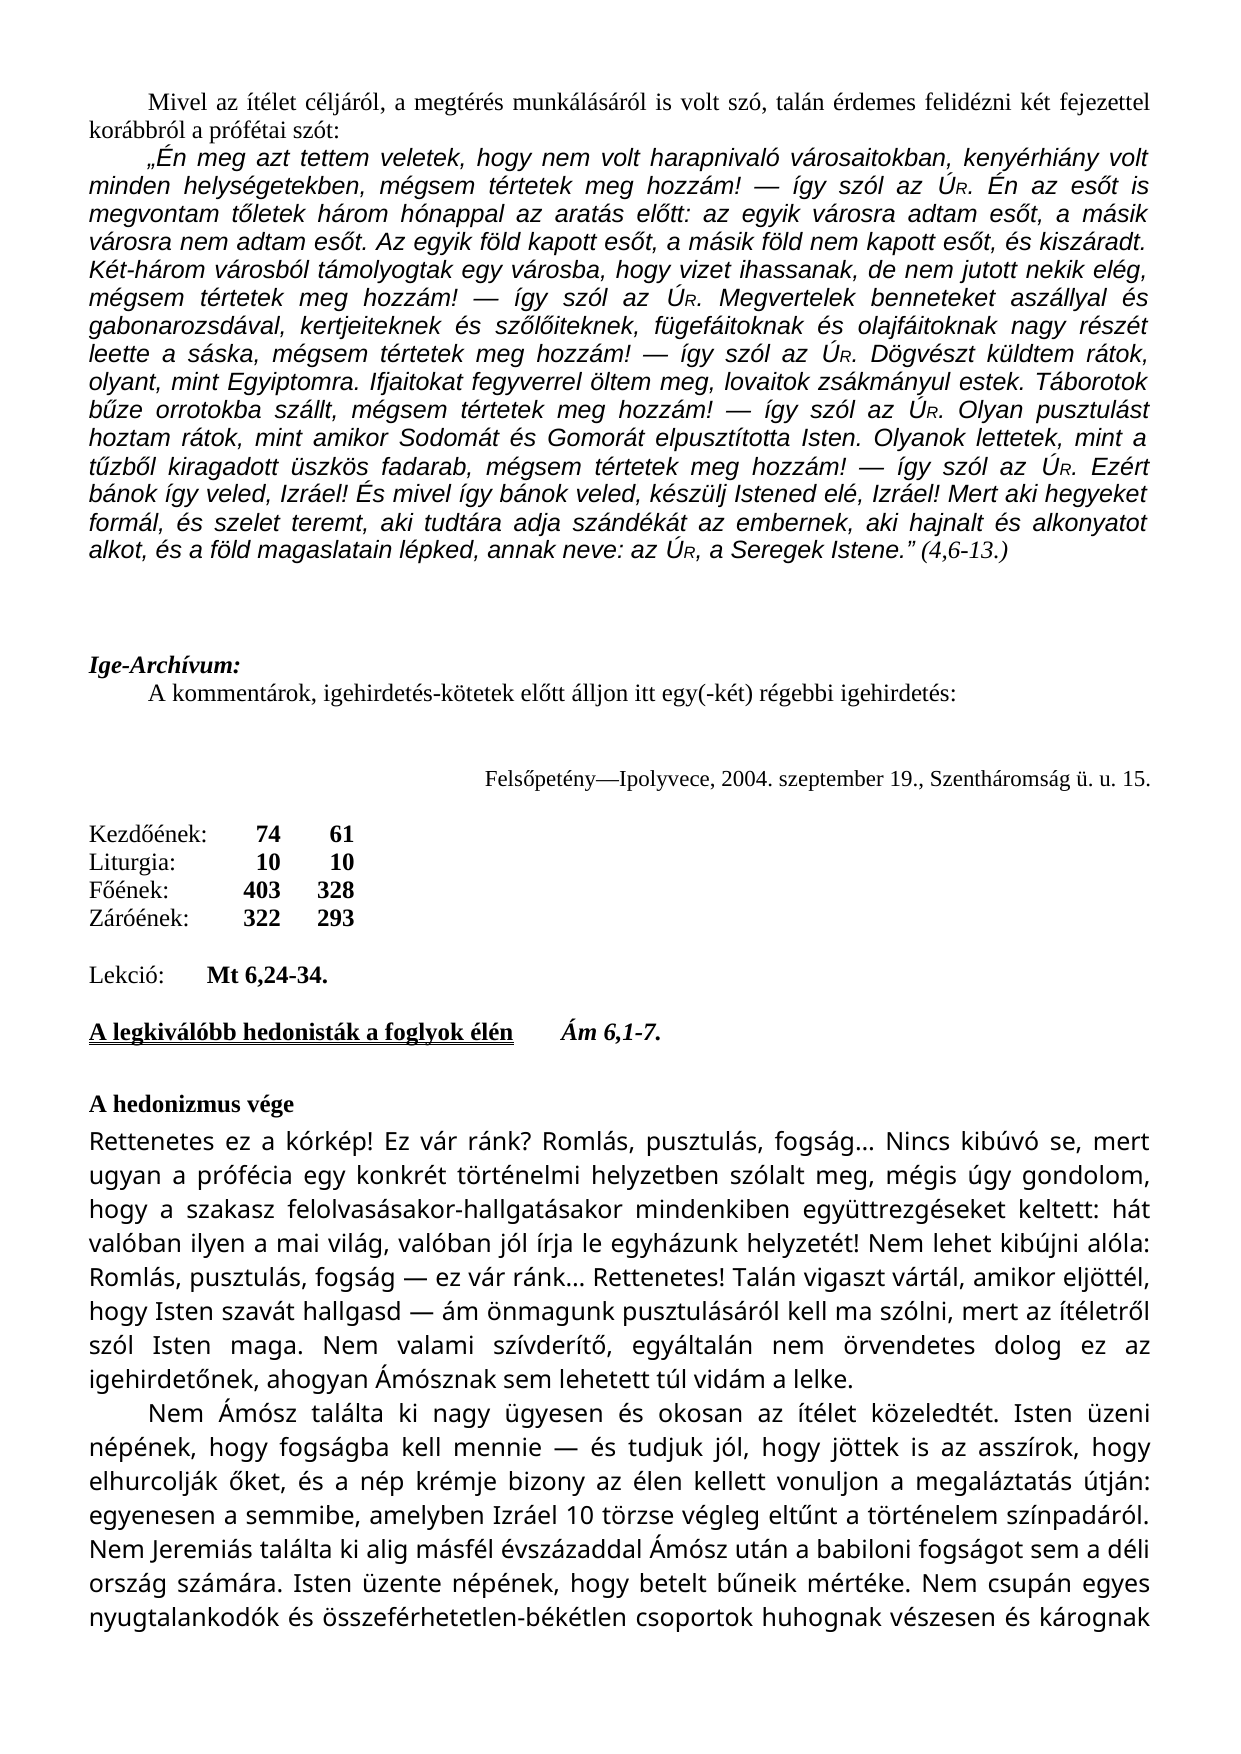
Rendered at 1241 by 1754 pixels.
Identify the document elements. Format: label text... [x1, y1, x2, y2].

text Záróének: 322 293 [88, 904, 1152, 931]
subtitle A hedonizmus vége [88, 1090, 1152, 1118]
text „Én meg azt tettem veletek, hogy nem volt harapnivaló városaitokban, kenyérhiány volt minden helységetekben, mégsem tértetek meg hozzám! — így szól az Úr. Én az esőt is megvontam tőletek három hónappal az aratás előtt: az egyik városra adtam esőt, a másik városra nem adtam esőt. Az egyik föld kapott esőt, a másik föld nem kapott esőt, és kiszáradt. Két-három városból támolyogtak egy városba, hogy vizet ihassanak, de nem jutott nekik elég, mégsem tértetek meg hozzám! — így szól az Úr. Megvertelek benneteket aszállyal és gabonarozsdával, kertjeiteknek és szőlőiteknek, fügefáitoknak és olajfáitoknak nagy részét leette a sáska, mégsem tértetek meg hozzám! — így szól az Úr. Dögvészt küldtem rátok, olyant, mint Egyiptomra. Ifjaitokat fegyverrel öltem meg, lovaitok zsákmányul estek. Táborotok bűze orrotokba szállt, mégsem tértetek meg hozzám! — így szól az Úr. Olyan pusztulást hoztam rátok, mint amikor Sodomát és Gomorát elpusztította Isten. Olyanok lettetek, mint a tűzből kiragadott üszkös fadarab, mégsem tértetek meg hozzám! — így szól az Úr. Ezért bánok így veled, Izráel! És mivel így bánok veled, készülj Istened elé, Izráel! Mert aki hegyeket formál, és szelet teremt, aki tudtára adja szándékát az embernek, aki hajnalt és alkonyatot alkot, és a föld magaslatain lépked, annak neve: az Úr, a Seregek Istene.” (4,6-13.) [88, 144, 1152, 564]
text A kommentárok, igehirdetés-kötetek előtt álljon itt egy(-két) régebbi igehirdetés: [88, 679, 1152, 707]
text Rettenetes ez a kórkép! Ez vár ránk? Romlás, pusztulás, fogság… Nincs kibúvó se, mert ugyan a prófécia egy konkrét történelmi helyzetben szólalt meg, mégis úgy gondolom, hogy a szakasz felolvasásakor-hallgatásakor mindenkiben együttrezgéseket keltett: hát valóban ilyen a mai világ, valóban jól írja le egyházunk helyzetét! Nem lehet kibújni alóla: Romlás, pusztulás, fogság — ez vár ránk… Rettenetes! Talán vigaszt vártál, amikor eljöttél, hogy Isten szavát hallgasd — ám önmagunk pusztulásáról kell ma szólni, mert az ítéletről szól Isten maga. Nem valami szívderítő, egyáltalán nem örvendetes dolog ez az igehirdetőnek, ahogyan Ámósznak sem lehetett túl vidám a lelke. [88, 1124, 1152, 1395]
text Liturgia: 10 10 [88, 848, 1152, 876]
text Kezdőének: 74 61 [88, 821, 1152, 848]
text A legkiválóbb hedonisták a foglyok élén Ám 6,1-7. [88, 1018, 1152, 1046]
text Felsőpetény―Ipolyvece, 2004. szeptember 19., Szentháromság ü. u. 15. [88, 766, 1152, 791]
text Mivel az ítélet céljáról, a megtérés munkálásáról is volt szó, talán érdemes felidézni két fejezettel korábbról a prófétai szót: [88, 88, 1152, 144]
text Nem Ámósz találta ki nagy ügyesen és okosan az ítélet közeledtét. Isten üzeni népének, hogy fogságba kell mennie — és tudjuk jól, hogy jöttek is az asszírok, hogy elhurcolják őket, és a nép krémje bizony az élen kellett vonuljon a megaláztatás útján: egyenesen a semmibe, amelyben Izráel 10 törzse végleg eltűnt a történelem színpadáról. Nem Jeremiás találta ki alig másfél évszázaddal Ámósz után a babiloni fogságot sem a déli ország számára. Isten üzente népének, hogy betelt bűneik mértéke. Nem csupán egyes nyugtalankodók és összeférhetetlen-békétlen csoportok huhognak vészesen és kárognak [88, 1395, 1152, 1633]
text Ige-Archívum: [88, 651, 1152, 679]
text Főének: 403 328 [88, 876, 1152, 904]
text Lekció: Mt 6,24-34. [88, 961, 1152, 989]
